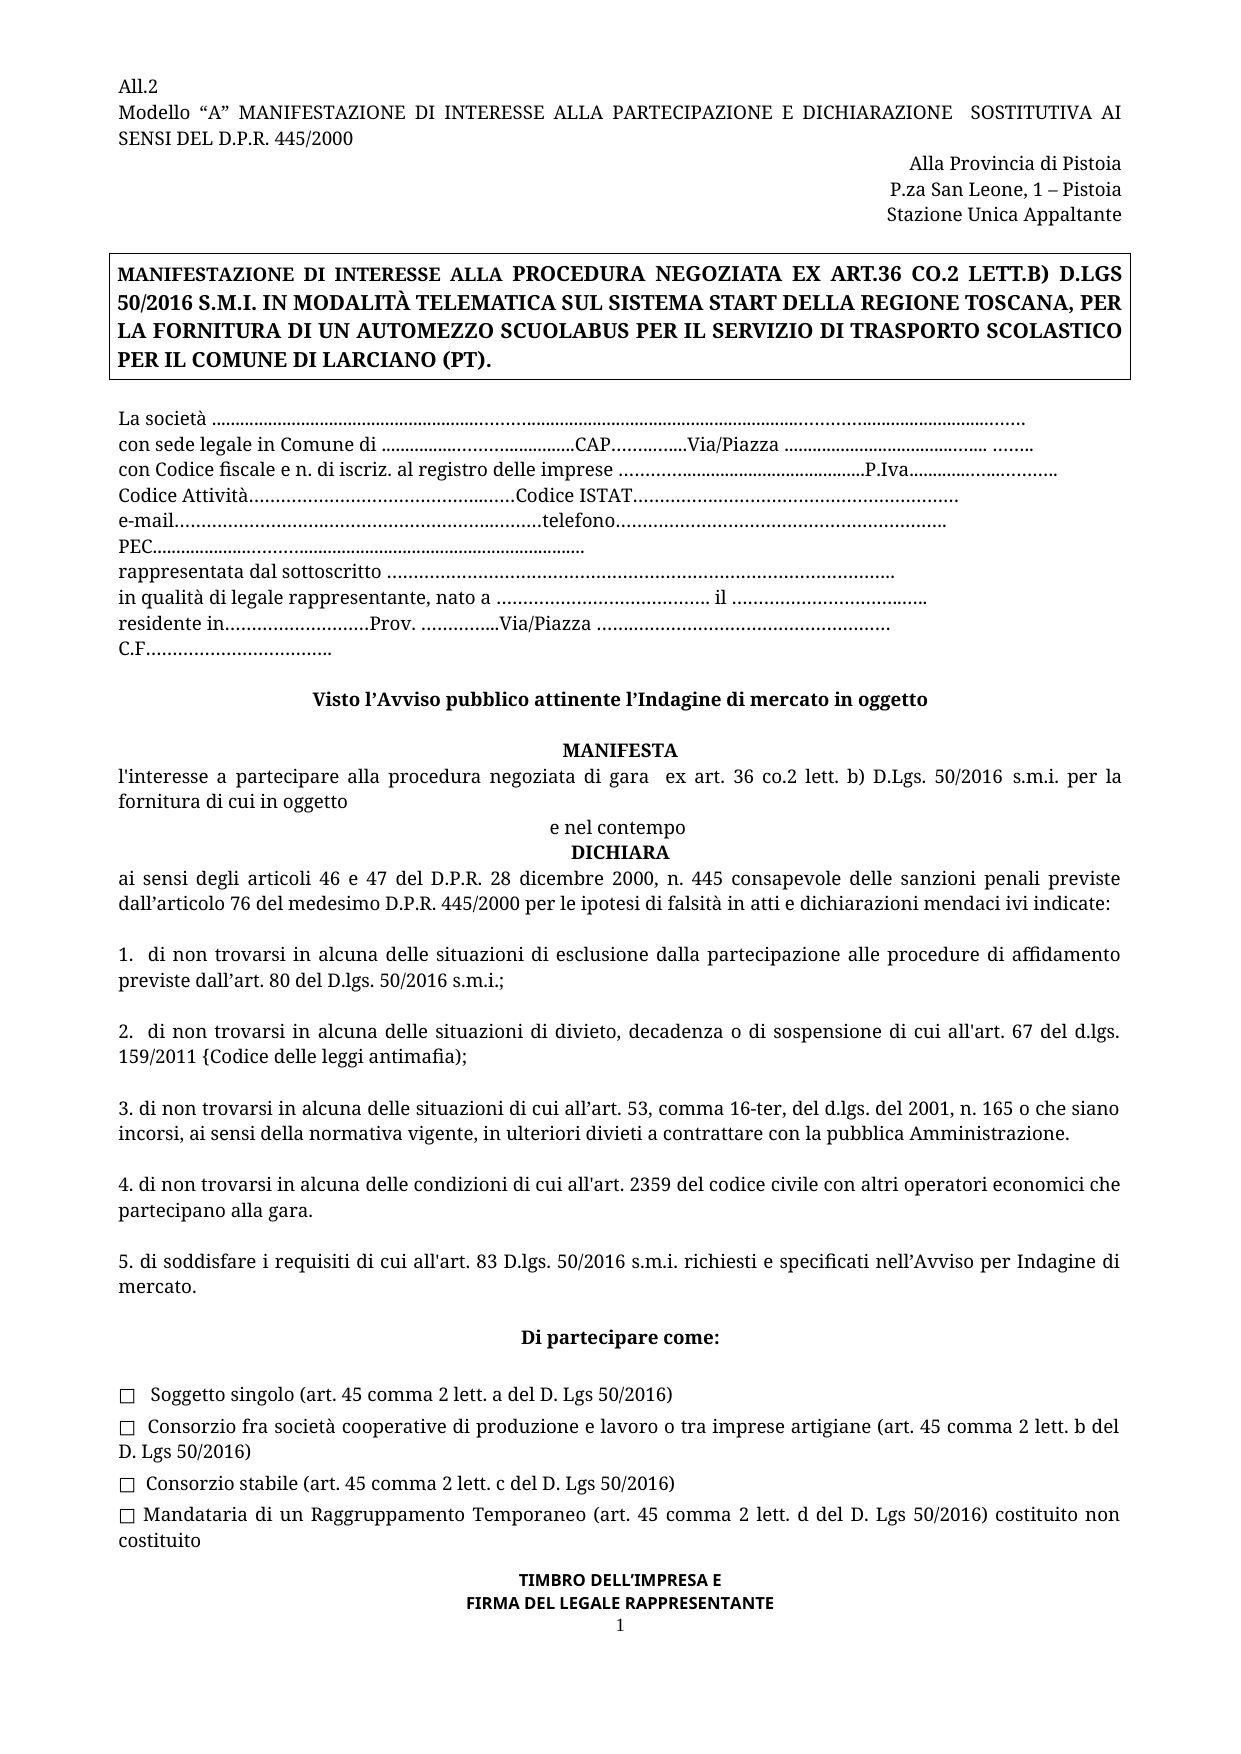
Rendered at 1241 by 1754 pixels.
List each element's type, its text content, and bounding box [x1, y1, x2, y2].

text PEC.....................………............................................................. [118, 533, 1122, 559]
text P.za San Leone, 1 – Pistoia [118, 176, 1122, 201]
text ai sensi degli articoli 46 e 47 del D.P.R. 28 dicembre 2000, n. 445 consapevole delle sanzioni penali previste dall’articolo 76 del medesimo D.P.R. 445/2000 per le ipotesi di falsità in atti e dichiarazioni mendaci ivi indicate: [118, 865, 1122, 916]
text □ Soggetto singolo (art. 45 comma 2 lett. a del D. Lgs 50/2016) [118, 1381, 1122, 1407]
text MANIFESTA [118, 737, 1122, 763]
text □ Consorzio stabile (art. 45 comma 2 lett. c del D. Lgs 50/2016) [118, 1470, 1122, 1495]
text rappresentata dal sottoscritto ………………………………………………………………………………….. [118, 559, 1122, 584]
text Di partecipare come: [118, 1324, 1122, 1350]
text L'INTERESSE A partecipare alla procedura negoziata di gara ex art. 36 co.2 lett. b) D.Lgs. 50/2016 S.M.I. per la fornitura di cui in oggetto [118, 763, 1122, 814]
text in qualità di legale rappresentante, nato a …………………………………. il …………………………..….. [118, 584, 1122, 610]
text e-mail……………………….…………………………..………telefono…………………………………………………….. [118, 508, 1122, 533]
text Stazione Unica Appaltante [118, 201, 1122, 227]
text 4. di non trovarsi in alcuna delle condizioni di cui all'art. 2359 del codice civile con altri operatori economici che partecipano alla gara. [118, 1171, 1122, 1222]
text con sede legale in Comune di ................………...............CAP……..…....Via/Piazza ....................................….... …….. [118, 431, 1122, 457]
text 5. di soddisfare i requisiti di cui all'art. 83 D.lgs. 50/2016 s.m.i. richiesti e specificati nell’Avviso per Indagine di mercato. [118, 1248, 1122, 1299]
text Alla Provincia di Pistoia [118, 150, 1122, 176]
table_header MANIFESTAZIONE DI INTERESSE ALLA Procedura NEGOZIATA ex art.36 co.2 lett.b) D.Lgs 50/2016 s.m.i. in modalità telematica sul sistema START della Regione Toscana, per la Fornitura di UN AUTOMEZZO SCUOLABUS PER IL SERVIZIO DI TRASPORTO SCOLASTICO PER IL COMUNE DI LARCIANO (pt). [110, 254, 1130, 379]
text 3. di non trovarsi in alcuna delle situazioni di cui all’art. 53, comma 16-ter, del d.lgs. del 2001, n. 165 o che siano incorsi, ai sensi della normativa vigente, in ulteriori divieti a contrattare con la pubblica Amministrazione. [118, 1095, 1122, 1146]
text C.F…………………………….. [118, 635, 1122, 661]
text La società .........................................................………..........................................................…………...........................……. [118, 406, 1122, 431]
text All.2 [118, 74, 1122, 99]
text Modello “A” MANIFESTAZIONE DI INTERESSE ALLA PARTECIPAZIONE E DICHIARAZIONE SOSTITUTIVA AI SENSI DEL D.P.R. 445/2000 [118, 99, 1122, 150]
text Visto l’Avviso pubblico attinente l’Indagine di mercato in oggetto [118, 686, 1122, 712]
text 2. di non trovarsi in alcuna delle situazioni di divieto, decadenza o di sospensione di cui all'art. 67 del d.lgs. 159/2011 {Codice delle leggi antimafia); [118, 1018, 1122, 1069]
text □ Mandataria di un Raggruppamento Temporaneo (art. 45 comma 2 lett. d del D. Lgs 50/2016) costituito non costituito [118, 1501, 1122, 1552]
text con Codice fiscale e n. di iscriz. al registro delle imprese ………….......................................P.Iva.............…...……….. [118, 457, 1122, 482]
text 1. di non trovarsi in alcuna delle situazioni di esclusione dalla partecipazione alle procedure di affidamento previste dall’art. 80 del D.lgs. 50/2016 s.m.i.; [118, 942, 1122, 993]
text DICHIARA [118, 839, 1122, 865]
text e nel contempo [118, 814, 1122, 839]
text □ Consorzio fra società cooperative di produzione e lavoro o tra imprese artigiane (art. 45 comma 2 lett. b del D. Lgs 50/2016) [118, 1413, 1122, 1464]
text Codice Attività……………………………………..……Codice ISTAT…………….……………………………………… [118, 482, 1122, 508]
text residente in………………………Prov. …………...Via/Piazza …….………………………………………… [118, 610, 1122, 635]
